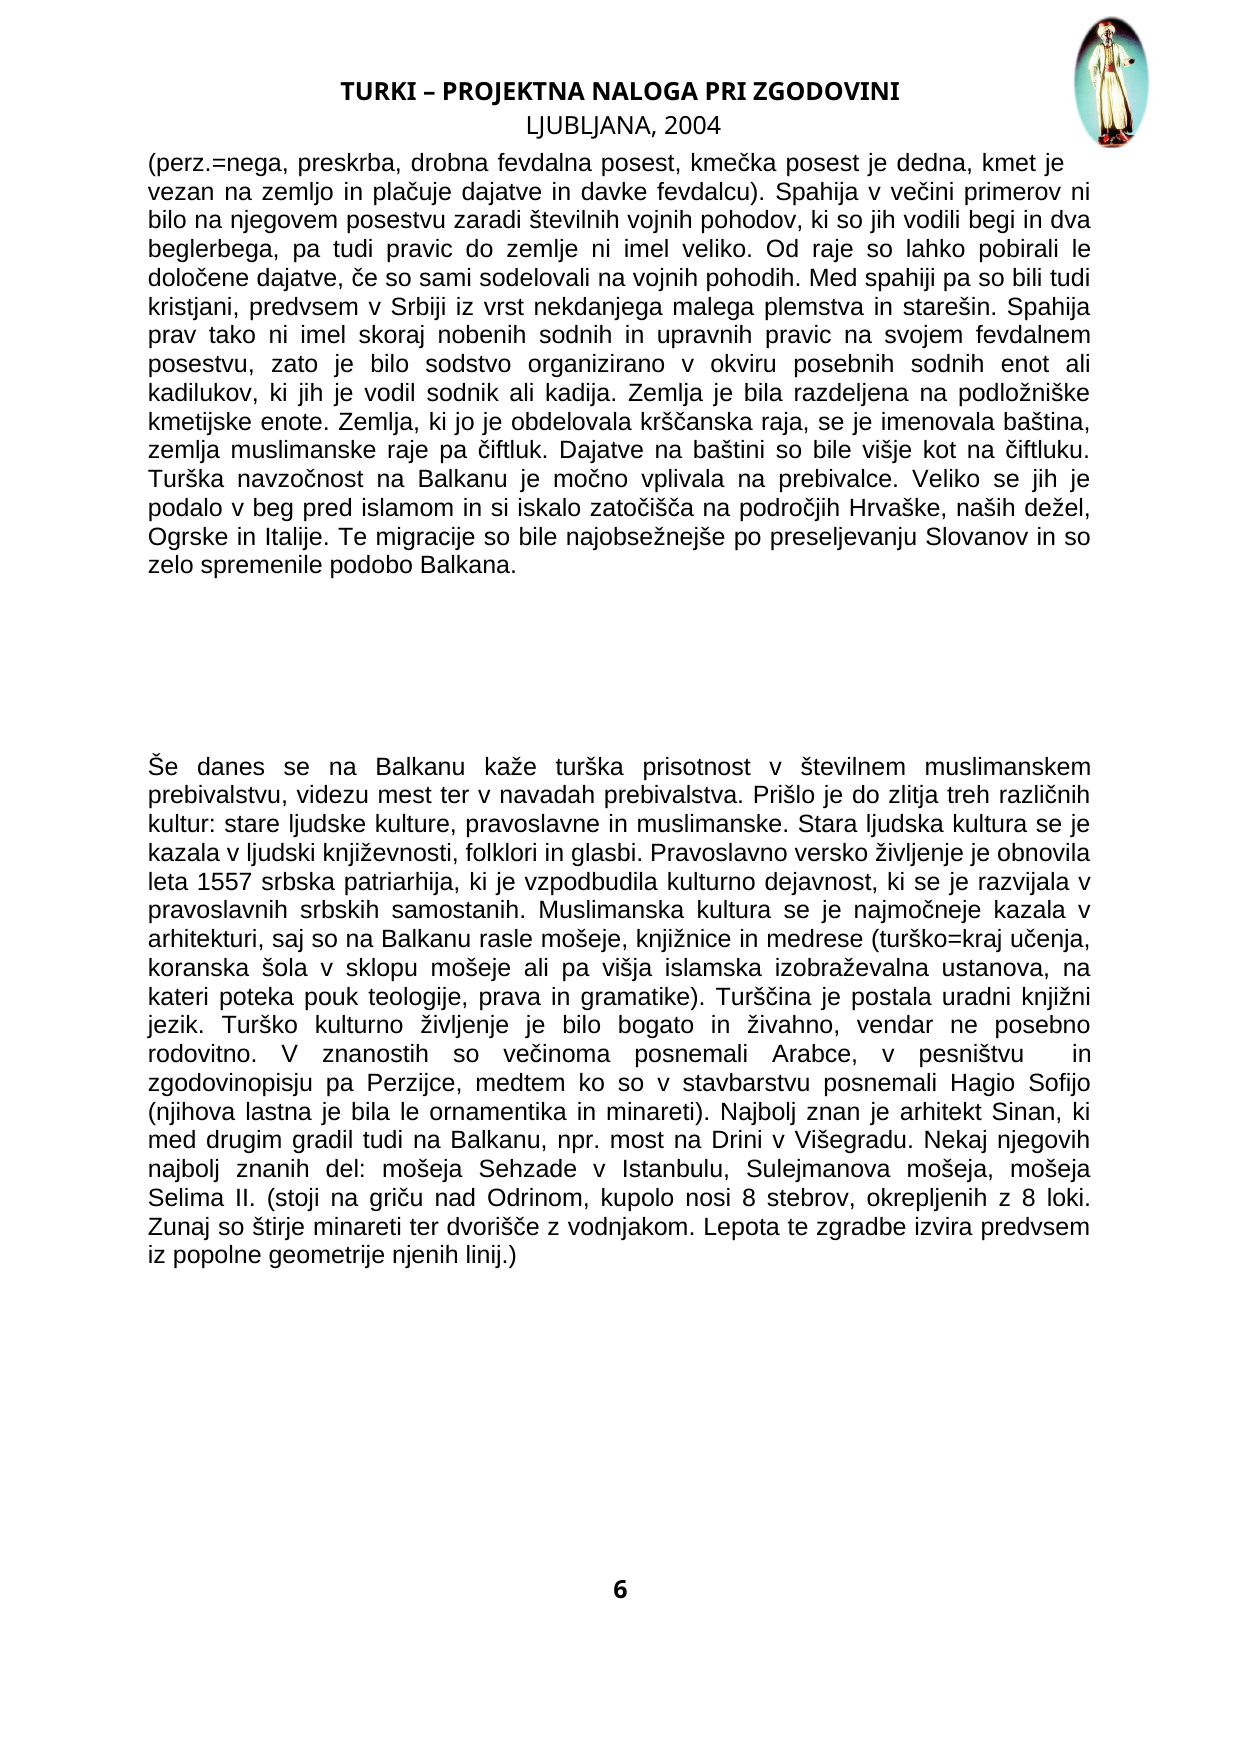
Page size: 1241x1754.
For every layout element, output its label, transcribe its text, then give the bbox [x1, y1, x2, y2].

picture [1066, 16, 1154, 148]
text (perz.=nega, preskrba, drobna fevdalna posest, kmečka posest je dedna, kmet je vezan na zemljo in plačuje dajatve in davke fevdalcu). Spahija v večini primerov ni bilo na njegovem posestvu zaradi številnih vojnih pohodov, ki so jih vodili begi in dva beglerbega, pa tudi pravic do zemlje ni imel veliko. Od raje so lahko pobirali le določene dajatve, če so sami sodelovali na vojnih pohodih. Med spahiji pa so bili tudi kristjani, predvsem v Srbiji iz vrst nekdanjega malega plemstva in starešin. Spahija prav tako ni imel skoraj nobenih sodnih in upravnih pravic na svojem fevdalnem posestvu, zato je bilo sodstvo organizirano v okviru posebnih sodnih enot ali kadilukov, ki jih je vodil sodnik ali kadija. Zemlja je bila razdeljena na podložniške kmetijske enote. Zemlja, ki jo je obdelovala krščanska raja, se je imenovala baština, zemlja muslimanske raje pa čiftluk. Dajatve na baštini so bile višje kot na čiftluku. Turška navzočnost na Balkanu je močno vplivala na prebivalce. Veliko se jih je podalo v beg pred islamom in si iskalo zatočišča na področjih Hrvaške, naših dežel, Ogrske in Italije. Te migracije so bile najobsežnejše po preseljevanju Slovanov in so zelo spremenile podobo Balkana. [148, 148, 1092, 579]
text Še danes se na Balkanu kaže turška prisotnost v številnem muslimanskem prebivalstvu, videzu mest ter v navadah prebivalstva. Prišlo je do zlitja treh različnih kultur: stare ljudske kulture, pravoslavne in muslimanske. Stara ljudska kultura se je kazala v ljudski književnosti, folklori in glasbi. Pravoslavno versko življenje je obnovila [148, 751, 1092, 866]
text leta 1557 srbska patriarhija, ki je vzpodbudila kulturno dejavnost, ki se je razvijala v pravoslavnih srbskih samostanih. Muslimanska kultura se je najmočneje kazala v arhitekturi, saj so na Balkanu rasle mošeje, knjižnice in medrese (turško=kraj učenja, koranska šola v sklopu mošeje ali pa višja islamska izobraževalna ustanova, na kateri poteka pouk teologije, prava in gramatike). Turščina je postala uradni knjižni jezik. Turško kulturno življenje je bilo bogato in živahno, vendar ne posebno rodovitno. V znanostih so večinoma posnemali Arabce, v pesništvu in zgodovinopisju pa Perzijce, medtem ko so v stavbarstvu posnemali Hagio Sofijo (njihova lastna je bila le ornamentika in minareti). Najbolj znan je arhitekt Sinan, ki med drugim gradil tudi na Balkanu, npr. most na Drini v Višegradu. Nekaj njegovih najbolj znanih del: mošeja Sehzade v Istanbulu, Sulejmanova mošeja, mošeja Selima II. (stoji na griču nad Odrinom, kupolo nosi 8 stebrov, okrepljenih z 8 loki. Zunaj so štirje minareti ter dvorišče z vodnjakom. Lepota te zgradbe izvira predvsem iz popolne geometrije njenih linij.) [148, 866, 1092, 1269]
